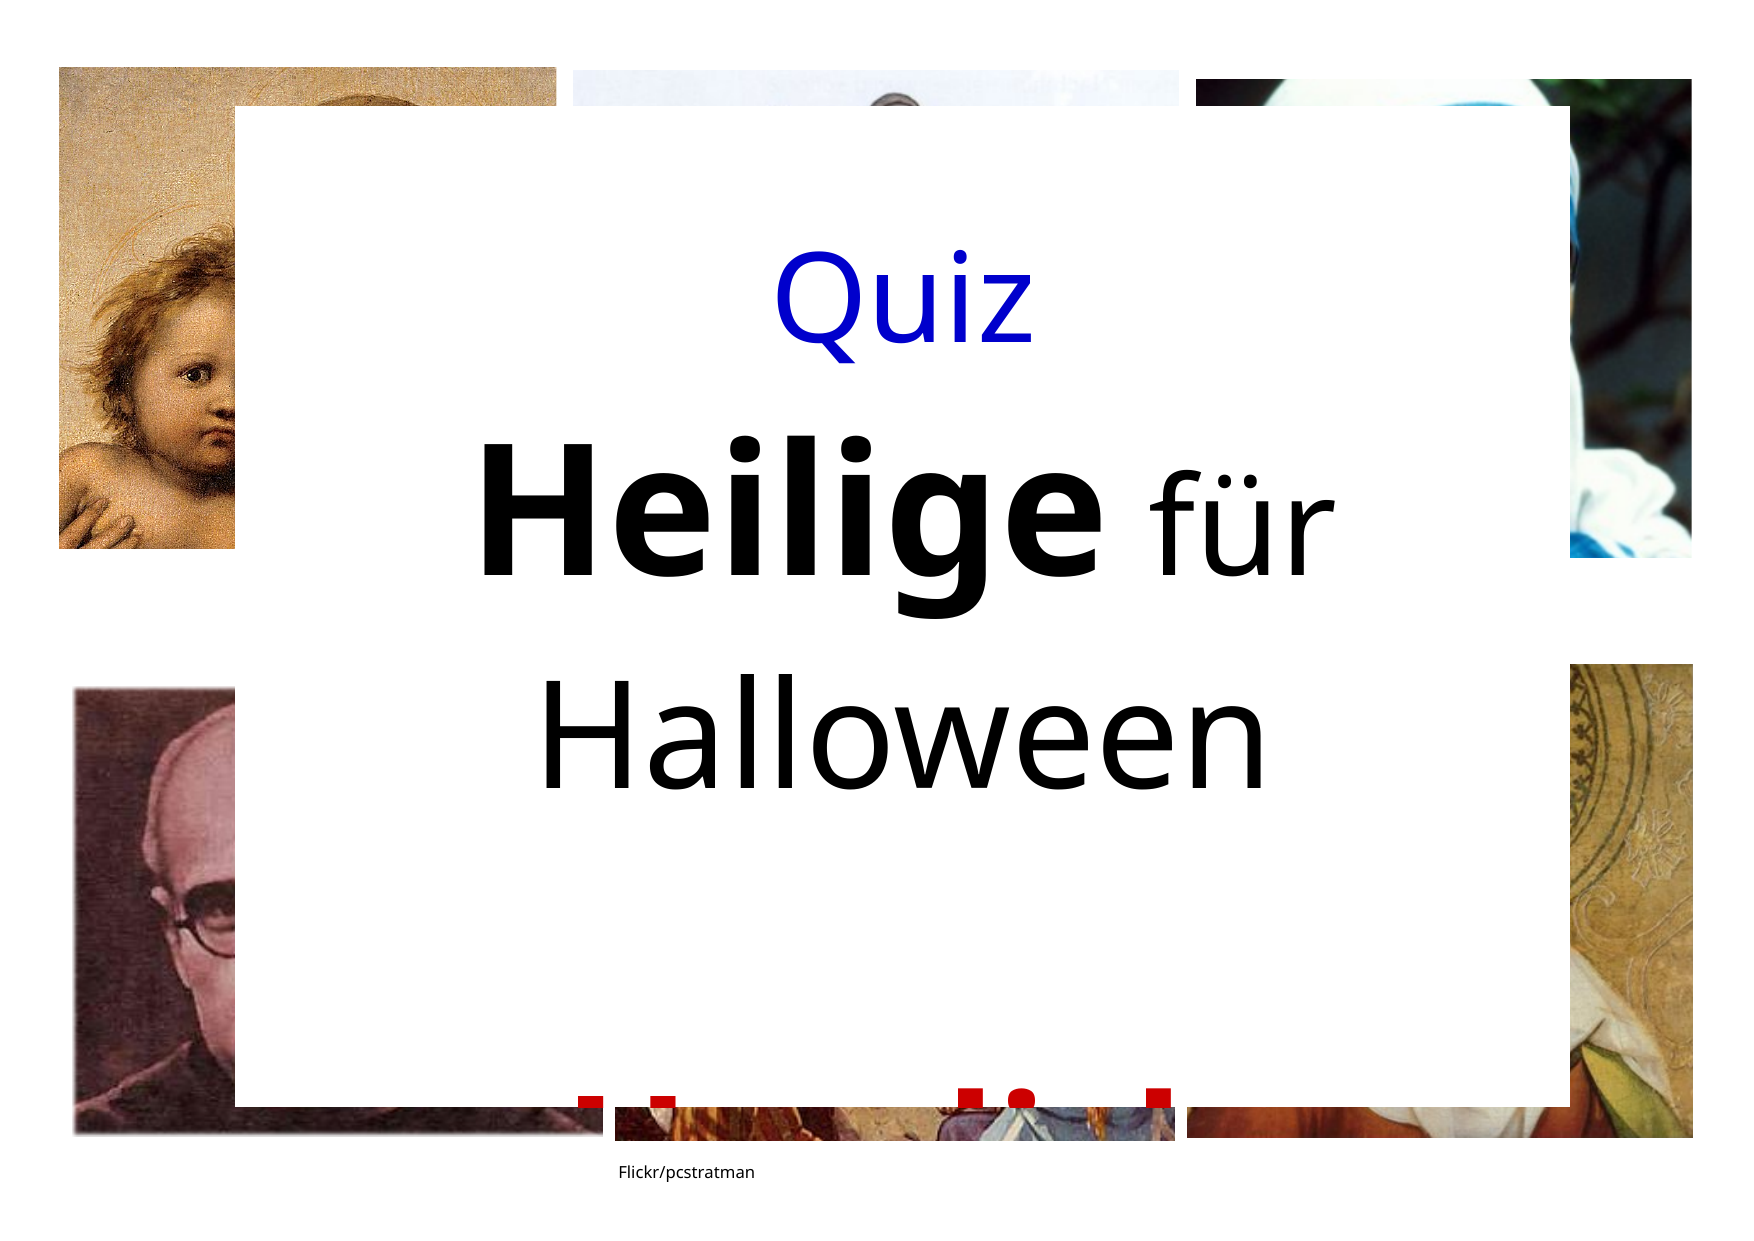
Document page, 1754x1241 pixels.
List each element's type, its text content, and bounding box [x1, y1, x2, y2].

text Herzlich Willkommen! [235, 1037, 1570, 1107]
text Flickr/pcstratman [618, 1161, 1024, 1183]
text Quiz [235, 208, 1570, 379]
text Halloween [235, 628, 1570, 833]
text Heilige für [235, 379, 1570, 628]
